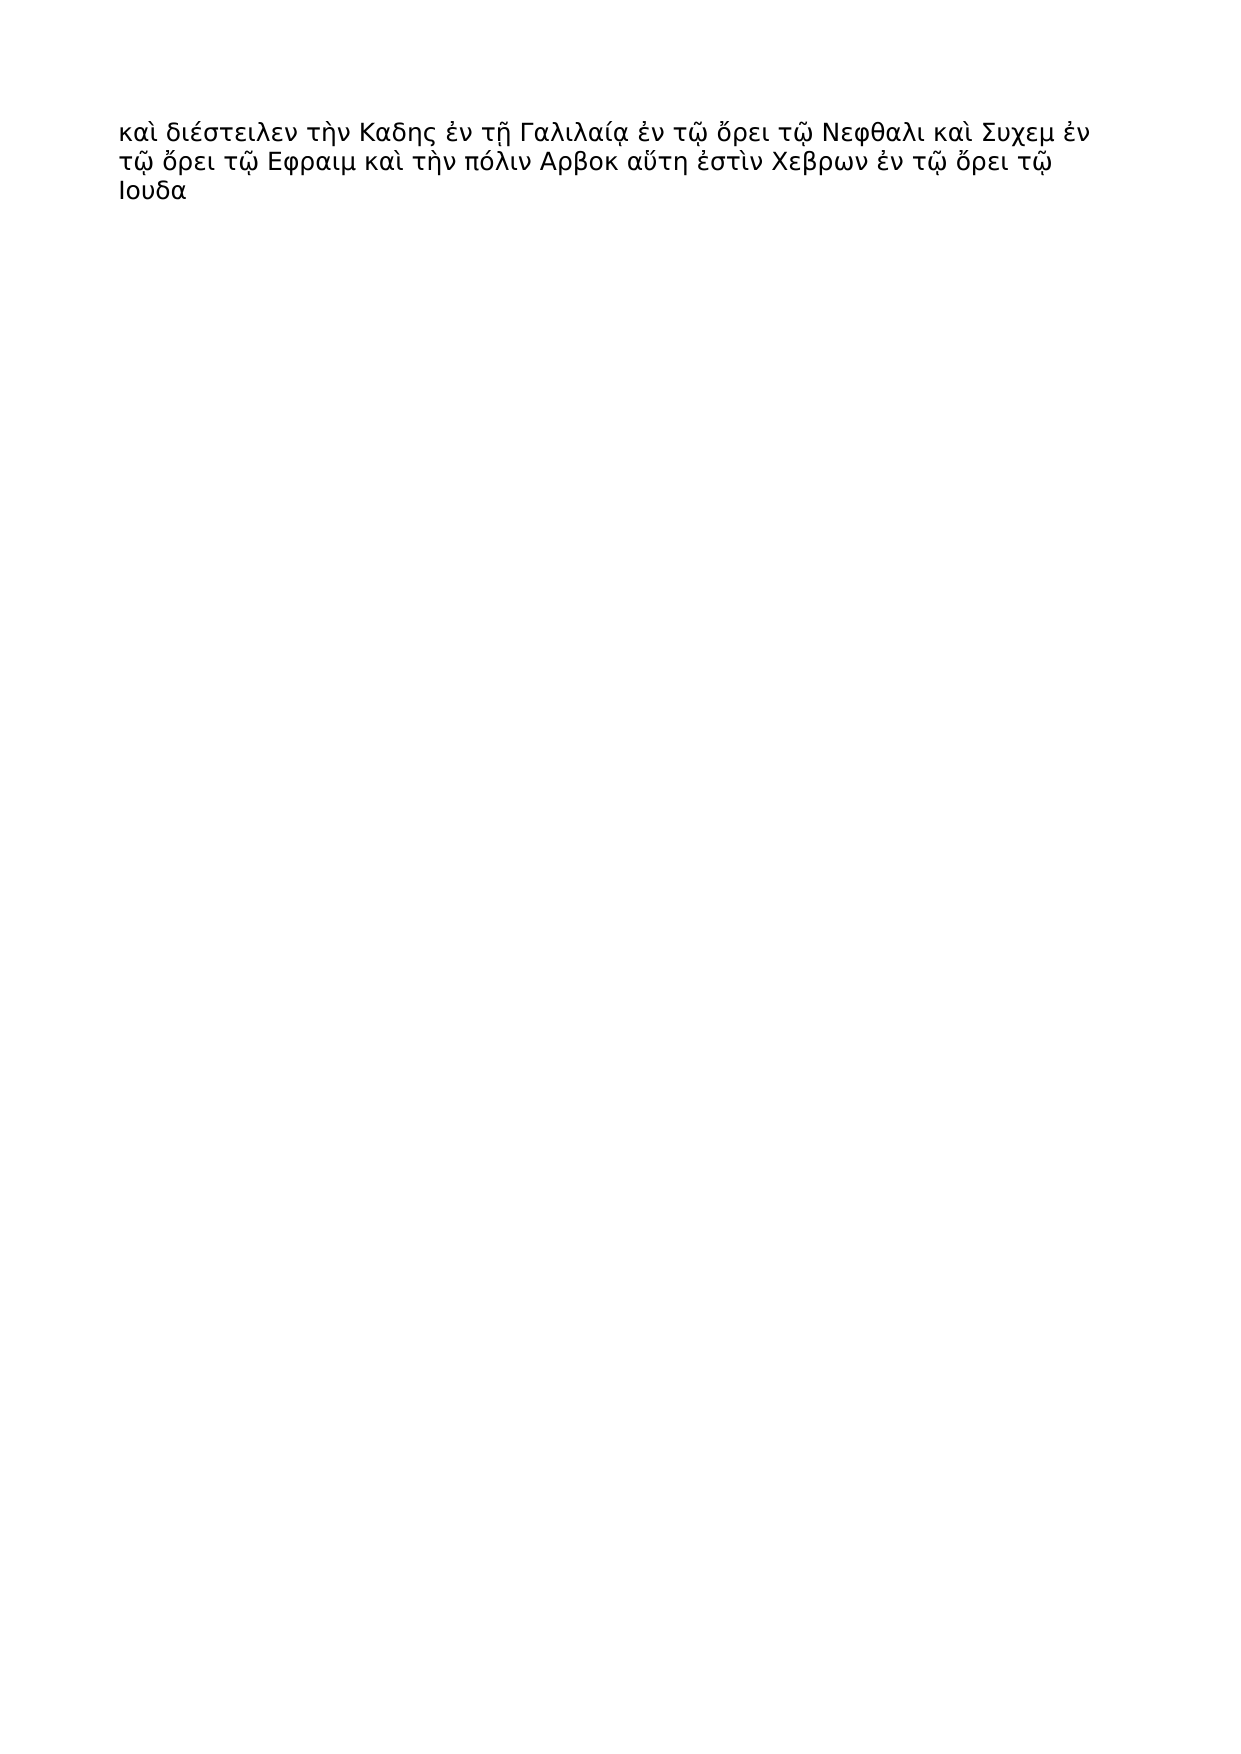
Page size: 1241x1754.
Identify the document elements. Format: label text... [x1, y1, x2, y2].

text καὶ διέστειλεν τὴν Καδης ἐν τῇ Γαλιλαίᾳ ἐν τῷ ὄρει τῷ Νεφθαλι καὶ Συχεμ ἐν τῷ ὄρει τῷ Εφραιμ καὶ τὴν πόλιν Αρβοκ αὕτη ἐστὶν Χεβρων ἐν τῷ ὄρει τῷ Ιουδα [118, 118, 1122, 206]
